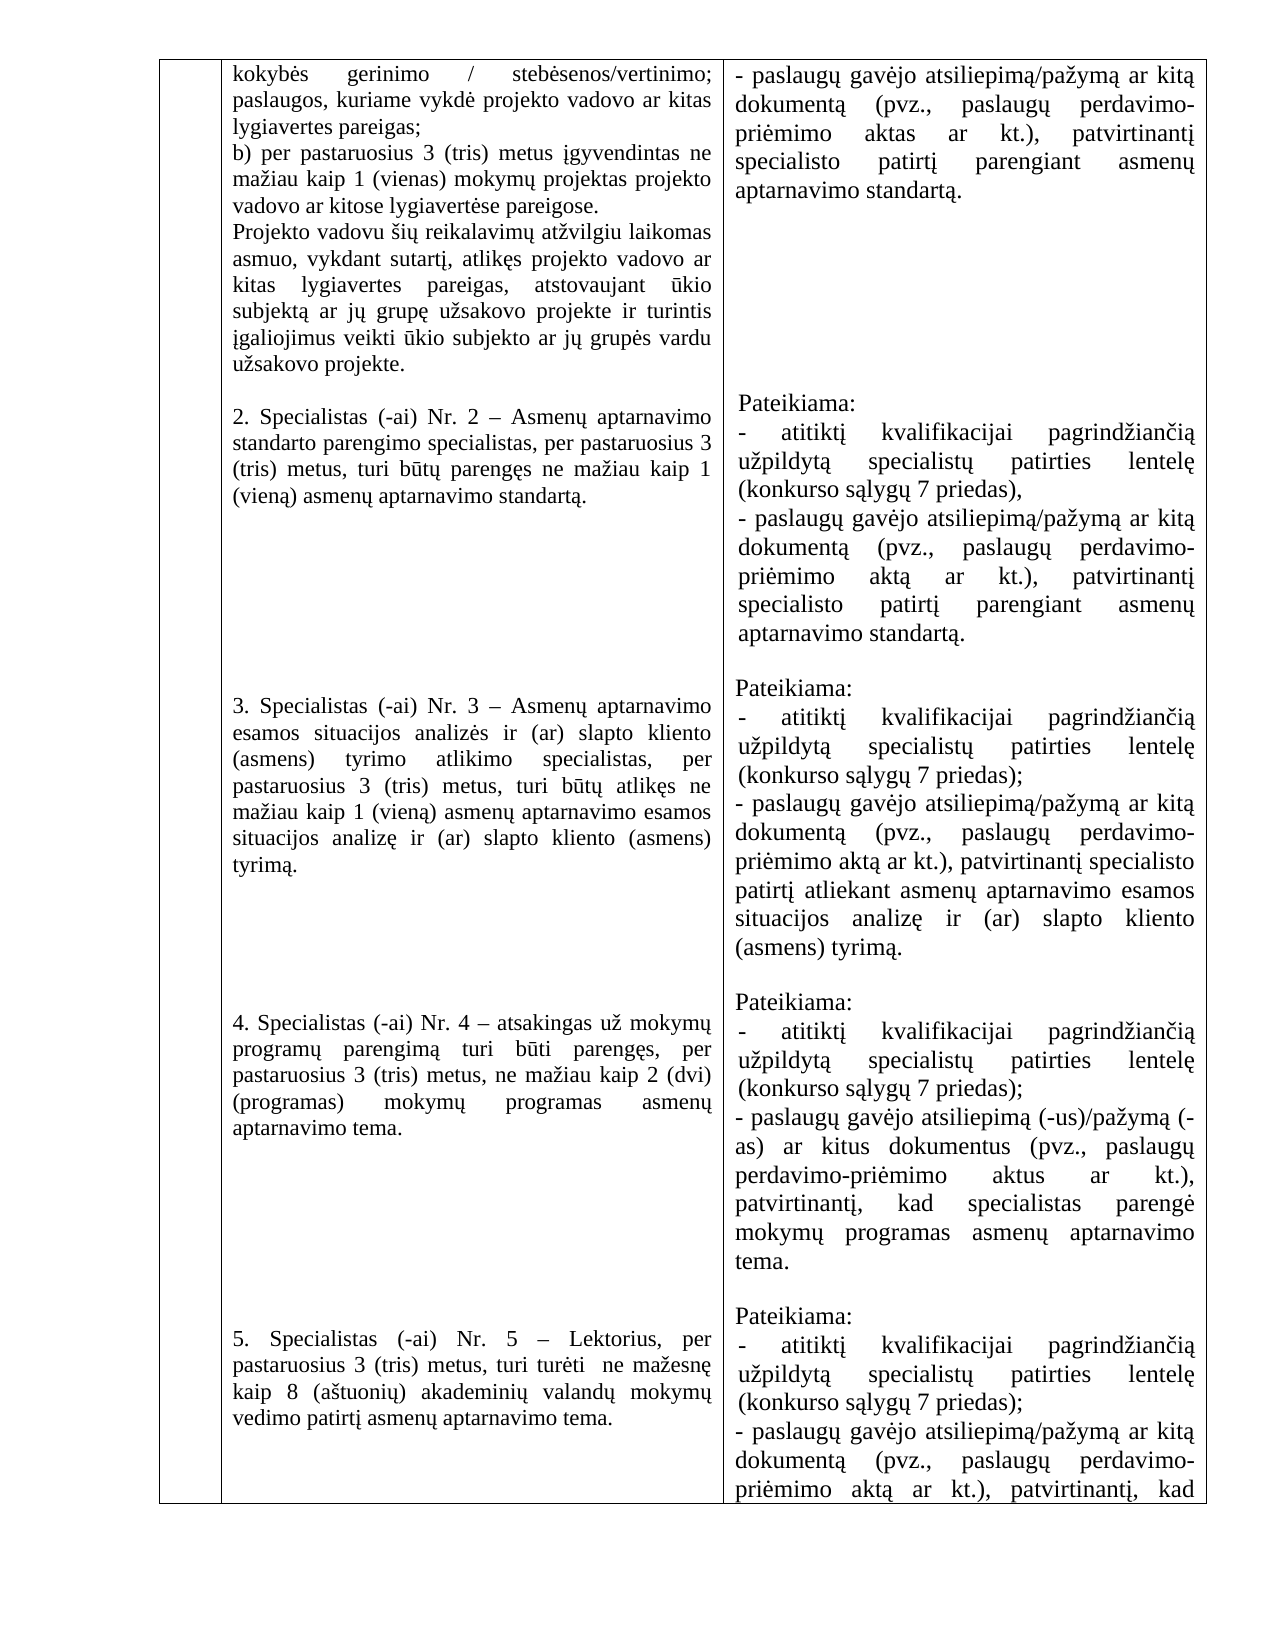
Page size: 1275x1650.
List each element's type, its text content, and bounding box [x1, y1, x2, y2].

table_cell [160, 60, 221, 1502]
table_cell kokybės gerinimo / stebėsenos/vertinimo; paslaugos, kuriame vykdė projekto vadovo ar kitas lygiavertes pareigas; b) per pastaruosius 3 (tris) metus įgyvendintas ne mažiau kaip 1 (vienas) mokymų projektas projekto vadovo ar kitose lygiavertėse pareigose. Projekto vadovu šių reikalavimų atžvilgiu laikomas asmuo, vykdant sutartį, atlikęs projekto vadovo ar kitas lygiavertes pareigas, atstovaujant ūkio subjektą ar jų grupę užsakovo projekte ir turintis įgaliojimus veikti ūkio subjekto ar jų grupės vardu užsakovo projekte. 2. Specialistas (-ai) Nr. 2 – Asmenų aptarnavimo standarto parengimo specialistas, per pastaruosius 3 (tris) metus, turi būtų parengęs ne mažiau kaip 1 (vieną) asmenų aptarnavimo standartą. 3. Specialistas (-ai) Nr. 3 – Asmenų aptarnavimo esamos situacijos analizės ir (ar) slapto kliento (asmens) tyrimo atlikimo specialistas, per pastaruosius 3 (tris) metus, turi būtų atlikęs ne mažiau kaip 1 (vieną) asmenų aptarnavimo esamos situacijos analizę ir (ar) slapto kliento (asmens) tyrimą. 4. Specialistas (-ai) Nr. 4 – atsakingas už mokymų programų parengimą turi būti parengęs, per pastaruosius 3 (tris) metus, ne mažiau kaip 2 (dvi) (programas) mokymų programas asmenų aptarnavimo tema. 5. Specialistas (-ai) Nr. 5 – Lektorius, per pastaruosius 3 (tris) metus, turi turėti ne mažesnę kaip 8 (aštuonių) akademinių valandų mokymų vedimo patirtį asmenų aptarnavimo tema. [222, 60, 723, 1502]
table_cell - paslaugų gavėjo atsiliepimą/pažymą ar kitą dokumentą (pvz., paslaugų perdavimo-priėmimo aktas ar kt.), patvirtinantį specialisto patirtį parengiant asmenų aptarnavimo standartą. Pateikiama: - atitiktį kvalifikacijai pagrindžiančią užpildytą specialistų patirties lentelę (konkurso sąlygų 7 priedas), - paslaugų gavėjo atsiliepimą/pažymą ar kitą dokumentą (pvz., paslaugų perdavimo-priėmimo aktą ar kt.), patvirtinantį specialisto patirtį parengiant asmenų aptarnavimo standartą. Pateikiama: - atitiktį kvalifikacijai pagrindžiančią užpildytą specialistų patirties lentelę (konkurso sąlygų 7 priedas); - paslaugų gavėjo atsiliepimą/pažymą ar kitą dokumentą (pvz., paslaugų perdavimo-priėmimo aktą ar kt.), patvirtinantį specialisto patirtį atliekant asmenų aptarnavimo esamos situacijos analizę ir (ar) slapto kliento (asmens) tyrimą. Pateikiama: - atitiktį kvalifikacijai pagrindžiančią užpildytą specialistų patirties lentelę (konkurso sąlygų 7 priedas); - paslaugų gavėjo atsiliepimą (-us)/pažymą (-as) ar kitus dokumentus (pvz., paslaugų perdavimo-priėmimo aktus ar kt.), patvirtinantį, kad specialistas parengė mokymų programas asmenų aptarnavimo tema. Pateikiama: - atitiktį kvalifikacijai pagrindžiančią užpildytą specialistų patirties lentelę (konkurso sąlygų 7 priedas); - paslaugų gavėjo atsiliepimą/pažymą ar kitą dokumentą (pvz., paslaugų perdavimo-priėmimo aktą ar kt.), patvirtinantį, kad [724, 60, 1206, 1502]
